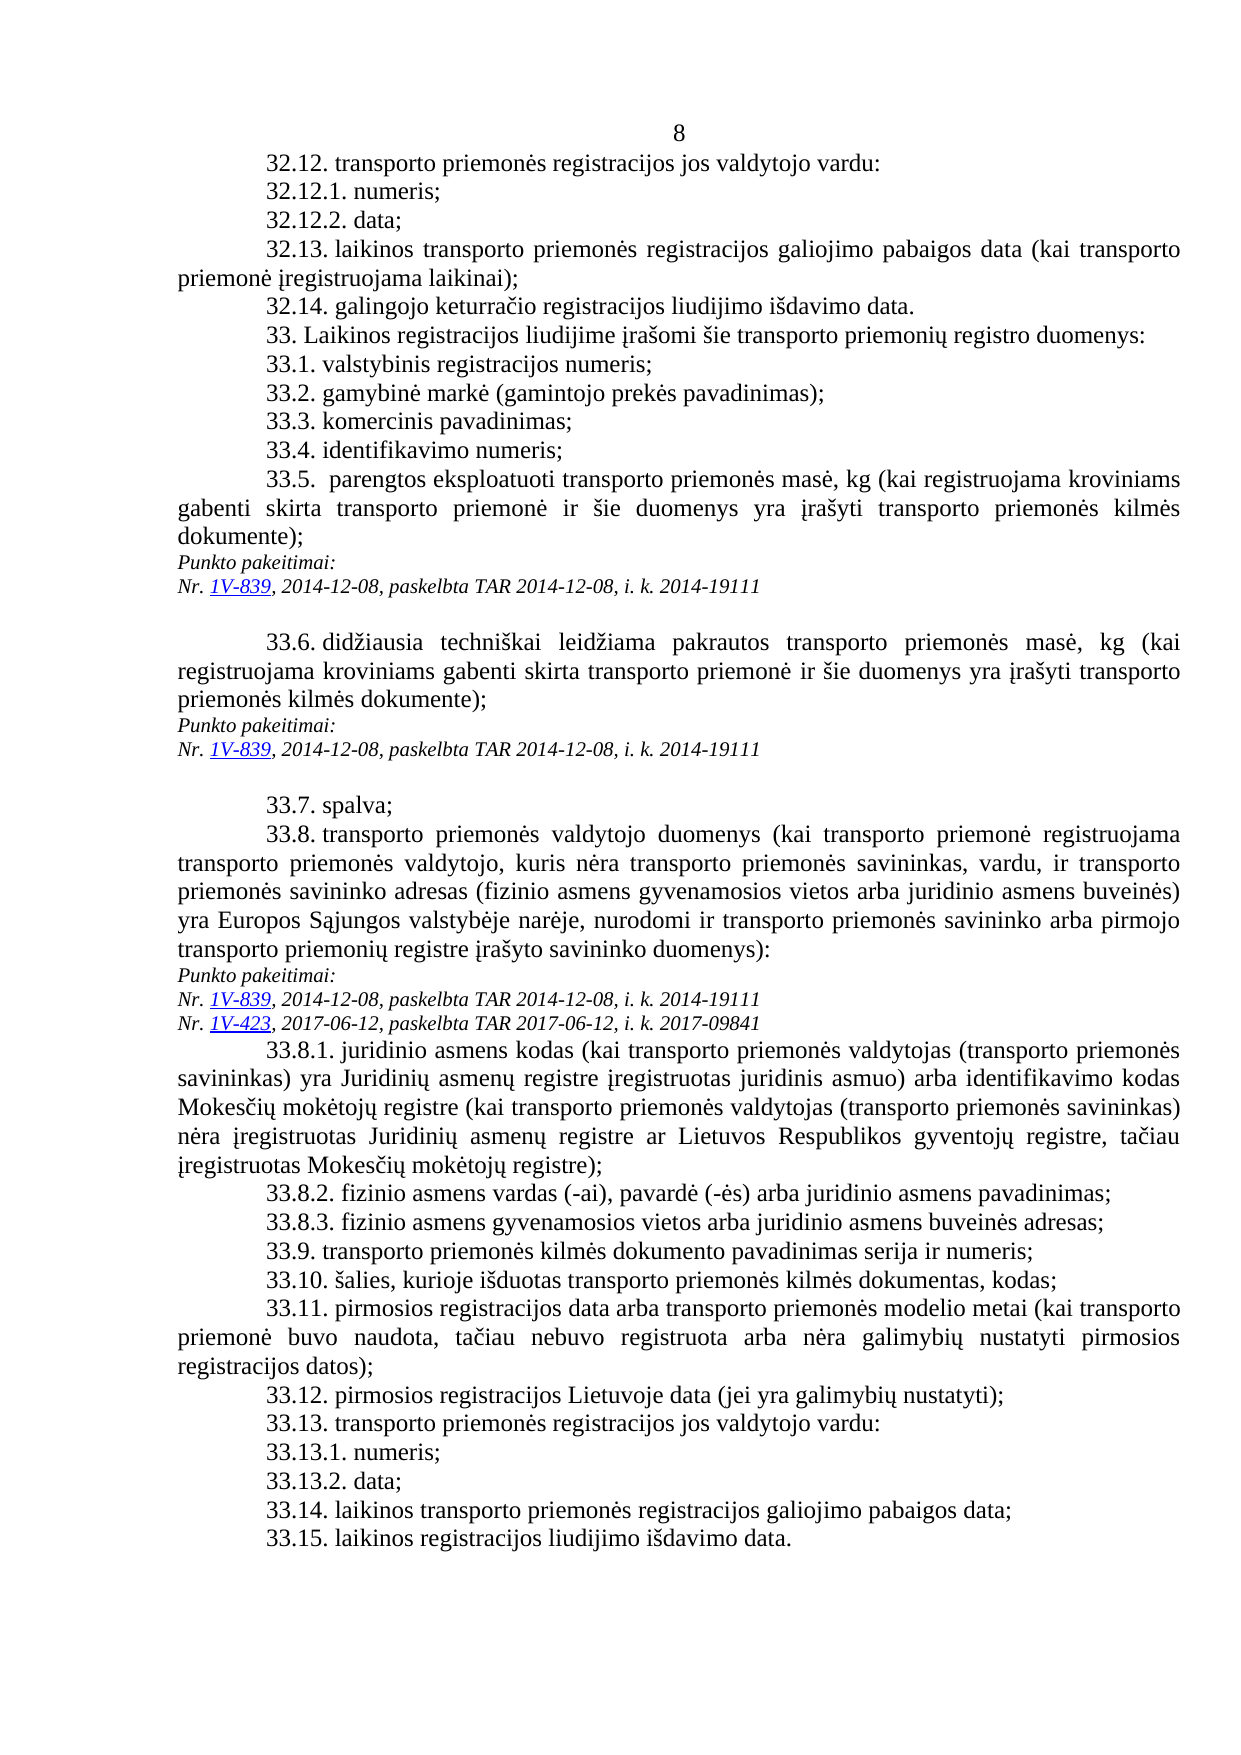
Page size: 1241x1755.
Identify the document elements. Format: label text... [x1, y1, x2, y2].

text 33.6. didžiausia techniškai leidžiama pakrautos transporto priemonės masė, kg (kai registruojama kroviniams gabenti skirta transporto priemonė ir šie duomenys yra įrašyti transporto priemonės kilmės dokumente); [177, 627, 1181, 713]
text 33.8. transporto priemonės valdytojo duomenys (kai transporto priemonė registruojama transporto priemonės valdytojo, kuris nėra transporto priemonės savininkas, vardu, ir transporto priemonės savininko adresas (fizinio asmens gyvenamosios vietos arba juridinio asmens buveinės) yra Europos Sąjungos valstybėje narėje, nurodomi ir transporto priemonės savininko arba pirmojo transporto priemonių registre įrašyto savininko duomenys): [177, 819, 1181, 963]
text 32.14. galingojo keturračio registracijos liudijimo išdavimo data. [177, 291, 1181, 320]
text Nr. 1V-839, 2014-12-08, paskelbta TAR 2014-12-08, i. k. 2014-19111 [177, 574, 1181, 598]
text 33.13.1. numeris; [177, 1437, 1181, 1466]
text 33.3. komercinis pavadinimas; [177, 406, 1181, 435]
text 33.2. gamybinė markė (gamintojo prekės pavadinimas); [177, 378, 1181, 406]
text 33.8.3. fizinio asmens gyvenamosios vietos arba juridinio asmens buveinės adresas; [177, 1207, 1181, 1236]
text 32.12.1. numeris; [177, 176, 1181, 205]
text 33.7. spalva; [177, 790, 1181, 819]
text 33.1. valstybinis registracijos numeris; [177, 349, 1181, 378]
text Punkto pakeitimai: [177, 550, 1181, 574]
text 33.11. pirmosios registracijos data arba transporto priemonės modelio metai (kai transporto priemonė buvo naudota, tačiau nebuvo registruota arba nėra galimybių nustatyti pirmosios registracijos datos); [177, 1293, 1181, 1380]
text 33. Laikinos registracijos liudijime įrašomi šie transporto priemonių registro duomenys: [177, 320, 1181, 349]
text 33.4. identifikavimo numeris; [177, 435, 1181, 464]
text 33.13.2. data; [177, 1466, 1181, 1495]
text Punkto pakeitimai: [177, 963, 1181, 987]
text 33.15. laikinos registracijos liudijimo išdavimo data. [177, 1523, 1181, 1552]
text 33.9. transporto priemonės kilmės dokumento pavadinimas serija ir numeris; [177, 1236, 1181, 1265]
text 33.10. šalies, kurioje išduotas transporto priemonės kilmės dokumentas, kodas; [177, 1265, 1181, 1293]
text 33.8.2. fizinio asmens vardas (-ai), pavardė (-ės) arba juridinio asmens pavadinimas; [177, 1178, 1181, 1207]
text 32.13. laikinos transporto priemonės registracijos galiojimo pabaigos data (kai transporto priemonė įregistruojama laikinai); [177, 234, 1181, 291]
text 33.12. pirmosios registracijos Lietuvoje data (jei yra galimybių nustatyti); [177, 1380, 1181, 1408]
text 33.13. transporto priemonės registracijos jos valdytojo vardu: [177, 1408, 1181, 1437]
text Nr. 1V-423, 2017-06-12, paskelbta TAR 2017-06-12, i. k. 2017-09841 [177, 1011, 1181, 1035]
text 33.14. laikinos transporto priemonės registracijos galiojimo pabaigos data; [177, 1495, 1181, 1523]
text 33.5. parengtos eksploatuoti transporto priemonės masė, kg (kai registruojama kroviniams gabenti skirta transporto priemonė ir šie duomenys yra įrašyti transporto priemonės kilmės dokumente); [177, 464, 1181, 550]
text Nr. 1V-839, 2014-12-08, paskelbta TAR 2014-12-08, i. k. 2014-19111 [177, 737, 1181, 761]
text 33.8.1. juridinio asmens kodas (kai transporto priemonės valdytojas (transporto priemonės savininkas) yra Juridinių asmenų registre įregistruotas juridinis asmuo) arba identifikavimo kodas Mokesčių mokėtojų registre (kai transporto priemonės valdytojas (transporto priemonės savininkas) nėra įregistruotas Juridinių asmenų registre ar Lietuvos Respublikos gyventojų registre, tačiau įregistruotas Mokesčių mokėtojų registre); [177, 1035, 1181, 1178]
text 32.12. transporto priemonės registracijos jos valdytojo vardu: [177, 148, 1181, 176]
text 32.12.2. data; [177, 205, 1181, 234]
text Punkto pakeitimai: [177, 713, 1181, 737]
text Nr. 1V-839, 2014-12-08, paskelbta TAR 2014-12-08, i. k. 2014-19111 [177, 987, 1181, 1011]
